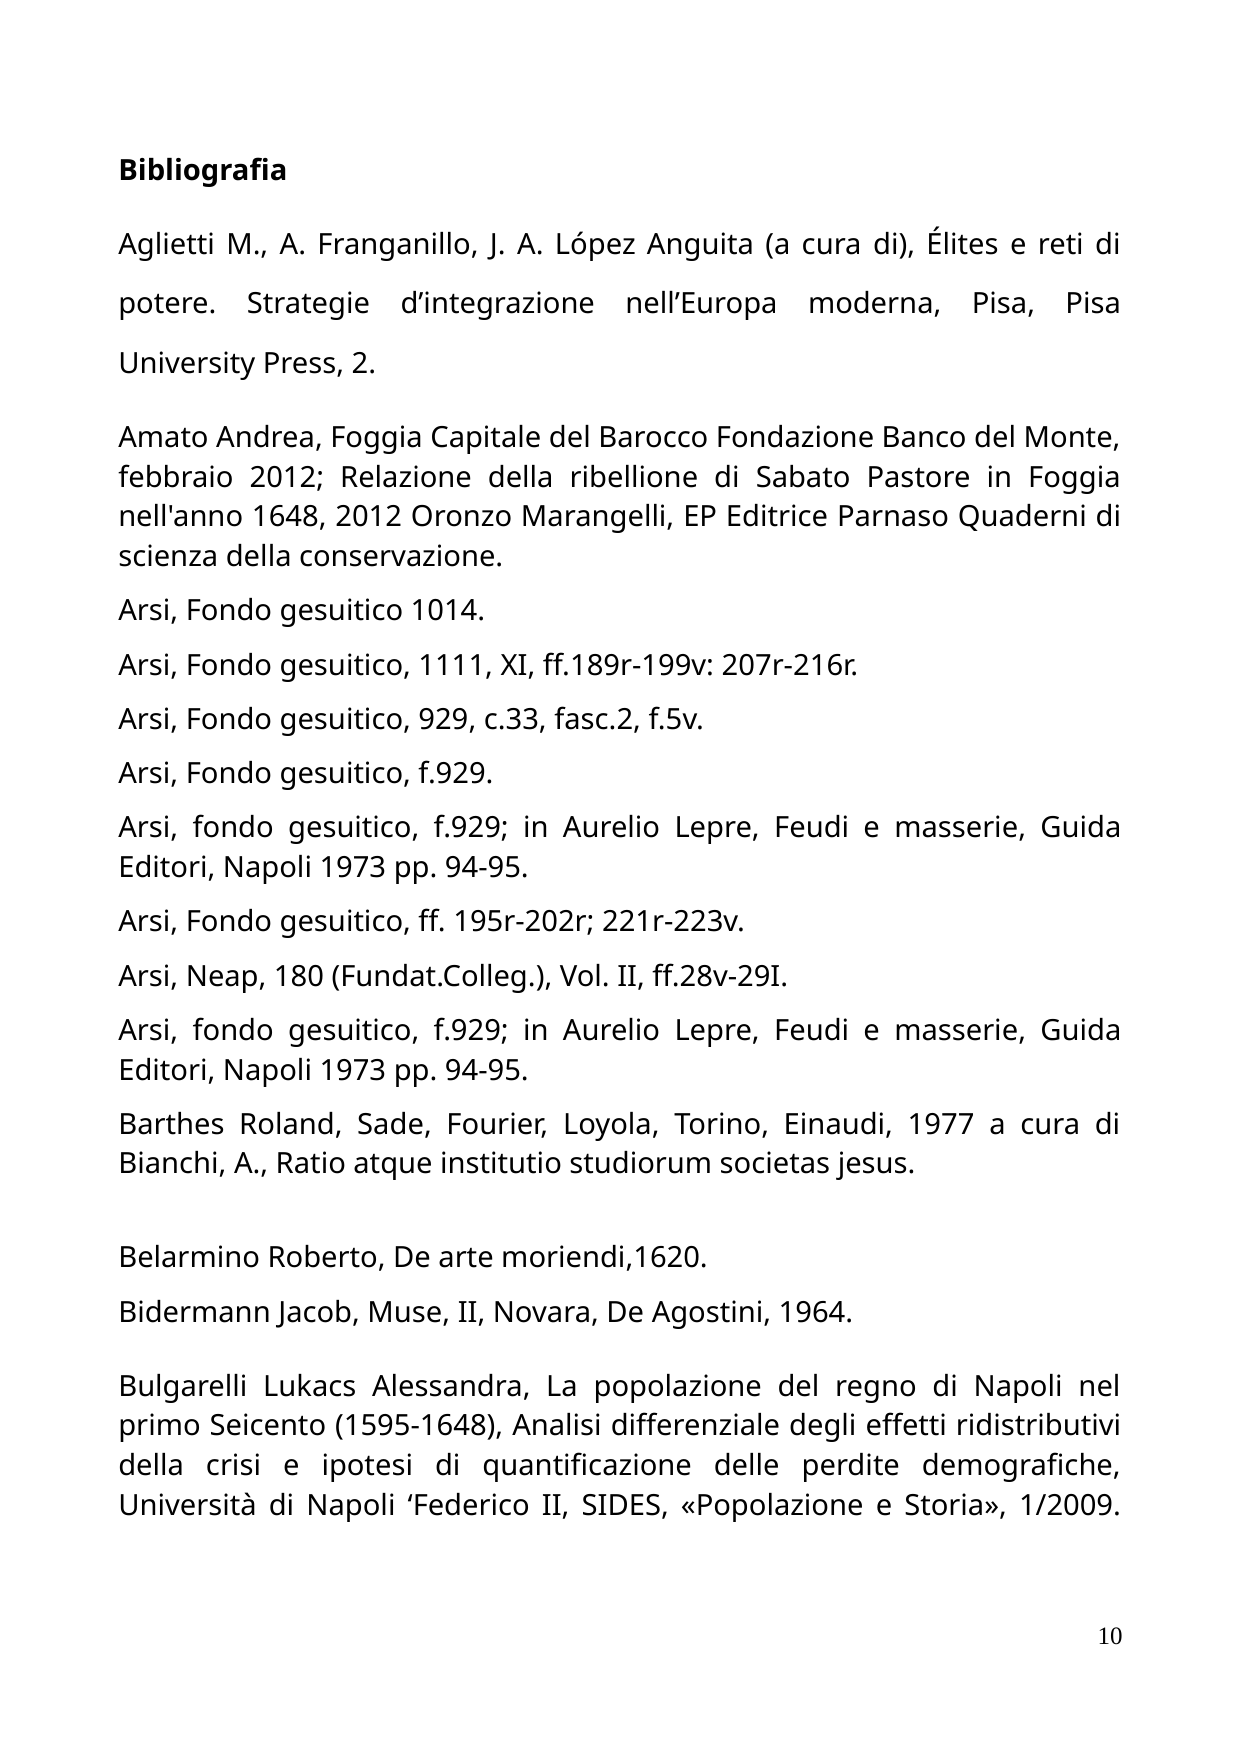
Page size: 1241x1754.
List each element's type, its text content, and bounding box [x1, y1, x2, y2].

text Bidermann Jacob, Muse, II, Novara, De Agostini, 1964. [118, 1291, 1122, 1331]
text Arsi, Fondo gesuitico, 929, c.33, fasc.2, f.5v. [118, 698, 1122, 738]
text Bibliografia [118, 149, 1122, 189]
text Aglietti M., A. Franganillo, J. A. López Anguita (a cura di), Élites e reti di potere. Strategie d’integrazione nell’Europa moderna, Pisa, Pisa University Press, 2. [118, 223, 1122, 382]
text Arsi, Fondo gesuitico, f.929. [118, 752, 1122, 792]
text Amato Andrea, Foggia Capitale del Barocco Fondazione Banco del Monte, febbraio 2012; Relazione della ribellione di Sabato Pastore in Foggia nell'anno 1648, 2012 Oronzo Marangelli, EP Editrice Parnaso Quaderni di scienza della conservazione. [118, 416, 1122, 575]
text Arsi, Fondo gesuitico, ff. 195r-202r; 221r-223v. [118, 901, 1122, 940]
text Arsi, Fondo gesuitico, 1111, XI, ff.189r-199v: 207r-216r. [118, 644, 1122, 683]
text Arsi, Neap, 180 (Fundat.Colleg.), Vol. II, ff.28v-29I. [118, 955, 1122, 994]
text Arsi, Fondo gesuitico 1014. [118, 589, 1122, 629]
text Arsi, fondo gesuitico, f.929; in Aurelio Lepre, Feudi e masserie, Guida Editori, Napoli 1973 pp. 94-95. [118, 807, 1122, 886]
text Belarmino Roberto, De arte moriendi,1620. [118, 1237, 1122, 1276]
text Bulgarelli Lukacs Alessandra, La popolazione del regno di Napoli nel primo Seicento (1595-1648), Analisi differenziale degli effetti ridistributivi della crisi e ipotesi di quantificazione delle perdite demografiche, Università di Napoli ‘Federico II, SIDES, «Popolazione e Storia», 1/2009. [118, 1365, 1122, 1563]
text Arsi, fondo gesuitico, f.929; in Aurelio Lepre, Feudi e masserie, Guida Editori, Napoli 1973 pp. 94-95. [118, 1009, 1122, 1088]
text Barthes Roland, Sade, Fourier, Loyola, Torino, Einaudi, 1977 a cura di Bianchi, A., Ratio atque institutio studiorum societas jesus. [118, 1103, 1122, 1222]
